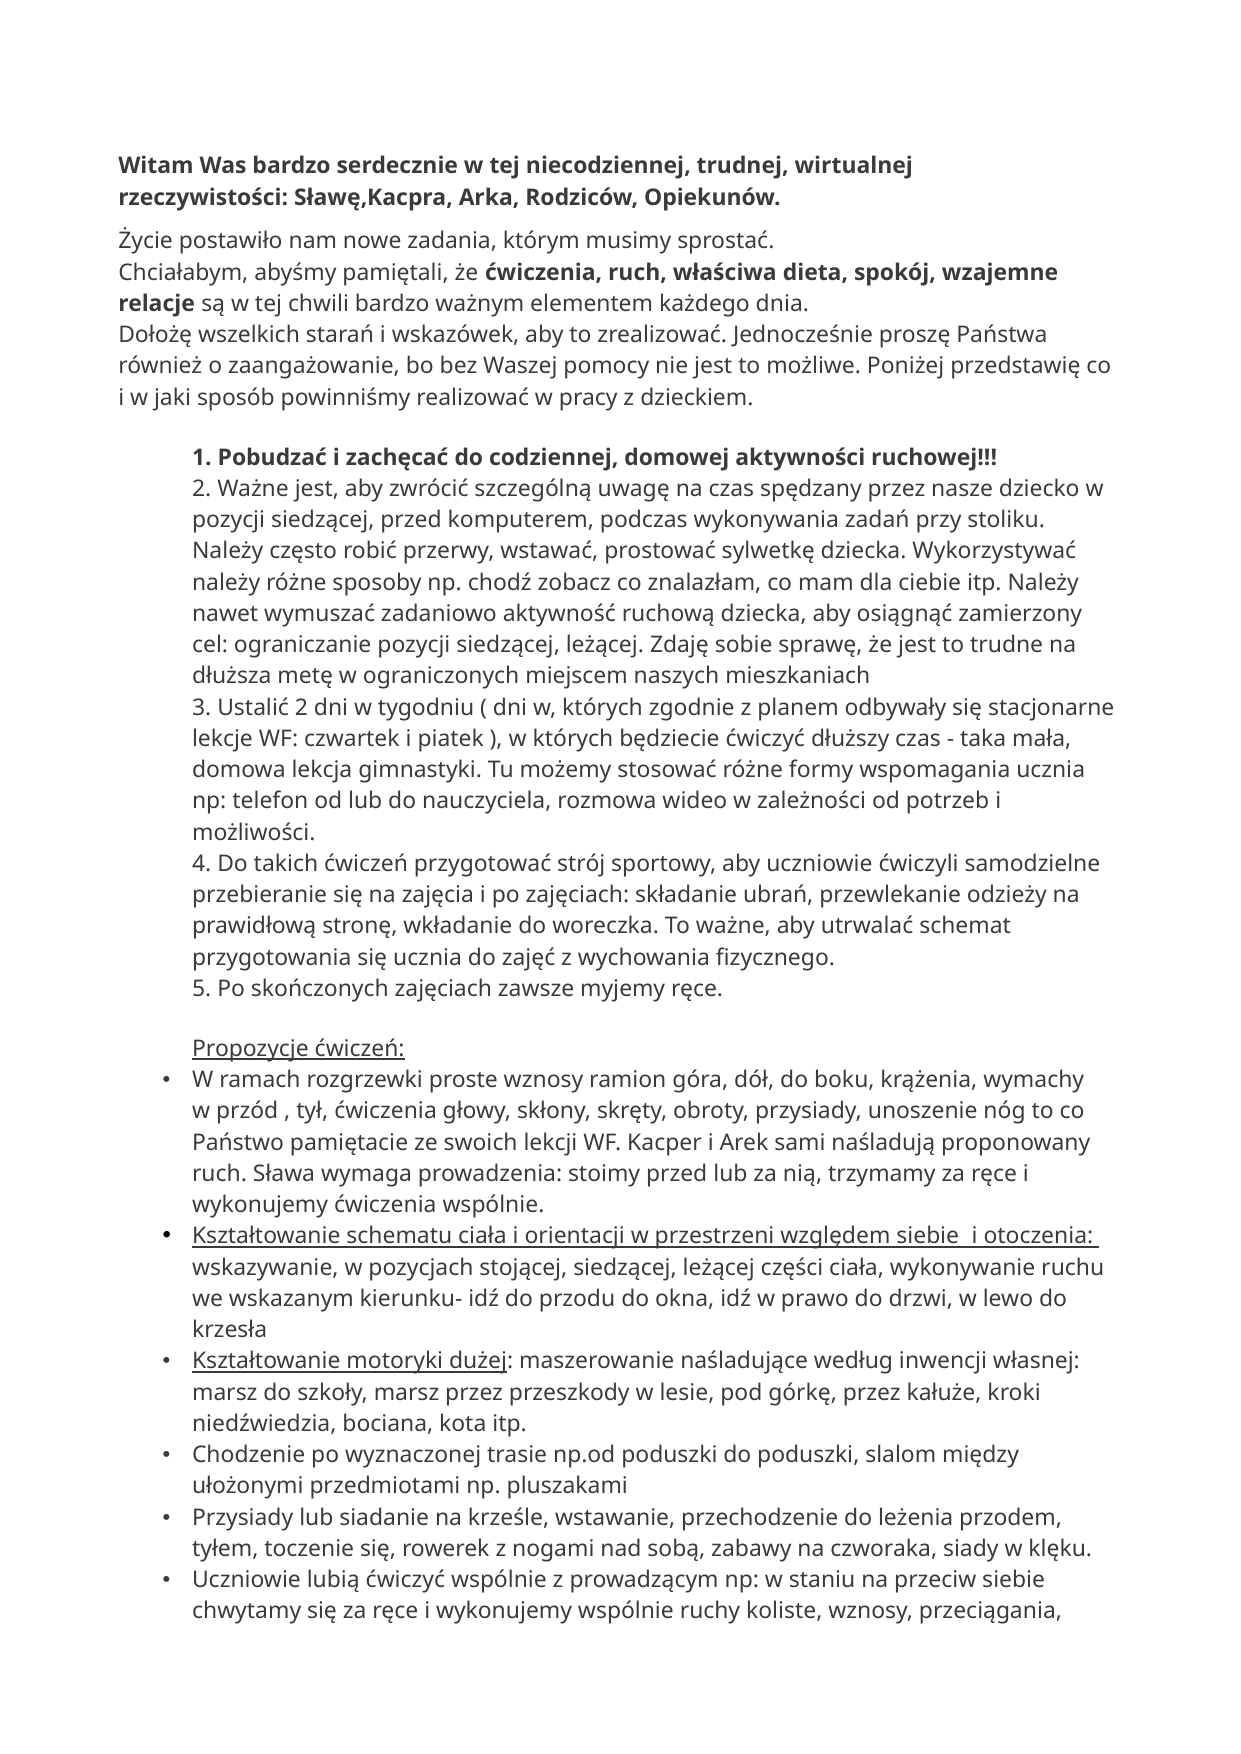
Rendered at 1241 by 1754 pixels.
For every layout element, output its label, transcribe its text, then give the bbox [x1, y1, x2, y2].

list W ramach rozgrzewki proste wznosy ramion góra, dół, do boku, krążenia, wymachy [162, 1063, 1122, 1094]
list Kształtowanie motoryki dużej: maszerowanie naśladujące według inwencji własnej: marsz do szkoły, marsz przez przeszkody w lesie, pod górkę, przez kałuże, kroki niedźwiedzia, bociana, kota itp. [162, 1344, 1122, 1438]
list Przysiady lub siadanie na krześle, wstawanie, przechodzenie do leżenia przodem, tyłem, toczenie się, rowerek z nogami nad sobą, zabawy na czworaka, siady w klęku. [162, 1501, 1122, 1563]
list 5. Po skończonych zajęciach zawsze myjemy ręce. [162, 972, 1122, 1003]
list Kształtowanie schematu ciała i orientacji w przestrzeni względem siebie i otoczenia: wskazywanie, w pozycjach stojącej, siedzącej, leżącej części ciała, wykonywanie ruchu we wskazanym kierunku- idź do przodu do okna, idź w prawo do drzwi, w lewo do krzesła [162, 1219, 1122, 1344]
list 4. Do takich ćwiczeń przygotować strój sportowy, aby uczniowie ćwiczyli samodzielne przebieranie się na zajęcia i po zajęciach: składanie ubrań, przewlekanie odzieży na prawidłową stronę, wkładanie do woreczka. To ważne, aby utrwalać schemat przygotowania się ucznia do zajęć z wychowania fizycznego. [162, 847, 1122, 972]
list 2. Ważne jest, aby zwrócić szczególną uwagę na czas spędzany przez nasze dziecko w pozycji siedzącej, przed komputerem, podczas wykonywania zadań przy stoliku. Należy często robić przerwy, wstawać, prostować sylwetkę dziecka. Wykorzystywać należy różne sposoby np. chodź zobacz co znalazłam, co mam dla ciebie itp. Należy nawet wymuszać zadaniowo aktywność ruchową dziecka, aby osiągnąć zamierzony cel: ograniczanie pozycji siedzącej, leżącej. Zdaję sobie sprawę, że jest to trudne na dłuższa metę w ograniczonych miejscem naszych mieszkaniach [162, 472, 1122, 691]
text Dołożę wszelkich starań i wskazówek, aby to zrealizować. Jednocześnie proszę Państwa również o zaangażowanie, bo bez Waszej pomocy nie jest to możliwe. Poniżej przedstawię co i w jaki sposób powinniśmy realizować w pracy z dzieckiem. [118, 318, 1122, 412]
text Chciałabym, abyśmy pamiętali, że ćwiczenia, ruch, właściwa dieta, spokój, wzajemne relacje są w tej chwili bardzo ważnym elementem każdego dnia. [118, 256, 1122, 318]
text Życie postawiło nam nowe zadania, którym musimy sprostać. [118, 224, 1122, 256]
list Propozycje ćwiczeń: [162, 1032, 1122, 1063]
list Witam Was bardzo serdecznie w tej niecodziennej, trudnej, wirtualnej rzeczywistości: Sławę,Kacpra, Arka, Rodziców, Opiekunów. [118, 149, 1122, 212]
list w przód , tył, ćwiczenia głowy, skłony, skręty, obroty, przysiady, unoszenie nóg to co Państwo pamiętacie ze swoich lekcji WF. Kacper i Arek sami naśladują proponowany ruch. Sława wymaga prowadzenia: stoimy przed lub za nią, trzymamy za ręce i wykonujemy ćwiczenia wspólnie. [162, 1094, 1122, 1219]
list 3. Ustalić 2 dni w tygodniu ( dni w, których zgodnie z planem odbywały się stacjonarne lekcje WF: czwartek i piatek ), w których będziecie ćwiczyć dłuższy czas - taka mała, domowa lekcja gimnastyki. Tu możemy stosować różne formy wspomagania ucznia np: telefon od lub do nauczyciela, rozmowa wideo w zależności od potrzeb i możliwości. [162, 691, 1122, 847]
list 1. Pobudzać i zachęcać do codziennej, domowej aktywności ruchowej!!! [162, 441, 1122, 472]
list Uczniowie lubią ćwiczyć wspólnie z prowadzącym np: w staniu na przeciw siebie chwytamy się za ręce i wykonujemy wspólnie ruchy koliste, wznosy, przeciągania, [162, 1563, 1122, 1626]
list Chodzenie po wyznaczonej trasie np.od poduszki do poduszki, slalom między ułożonymi przedmiotami np. pluszakami [162, 1438, 1122, 1501]
